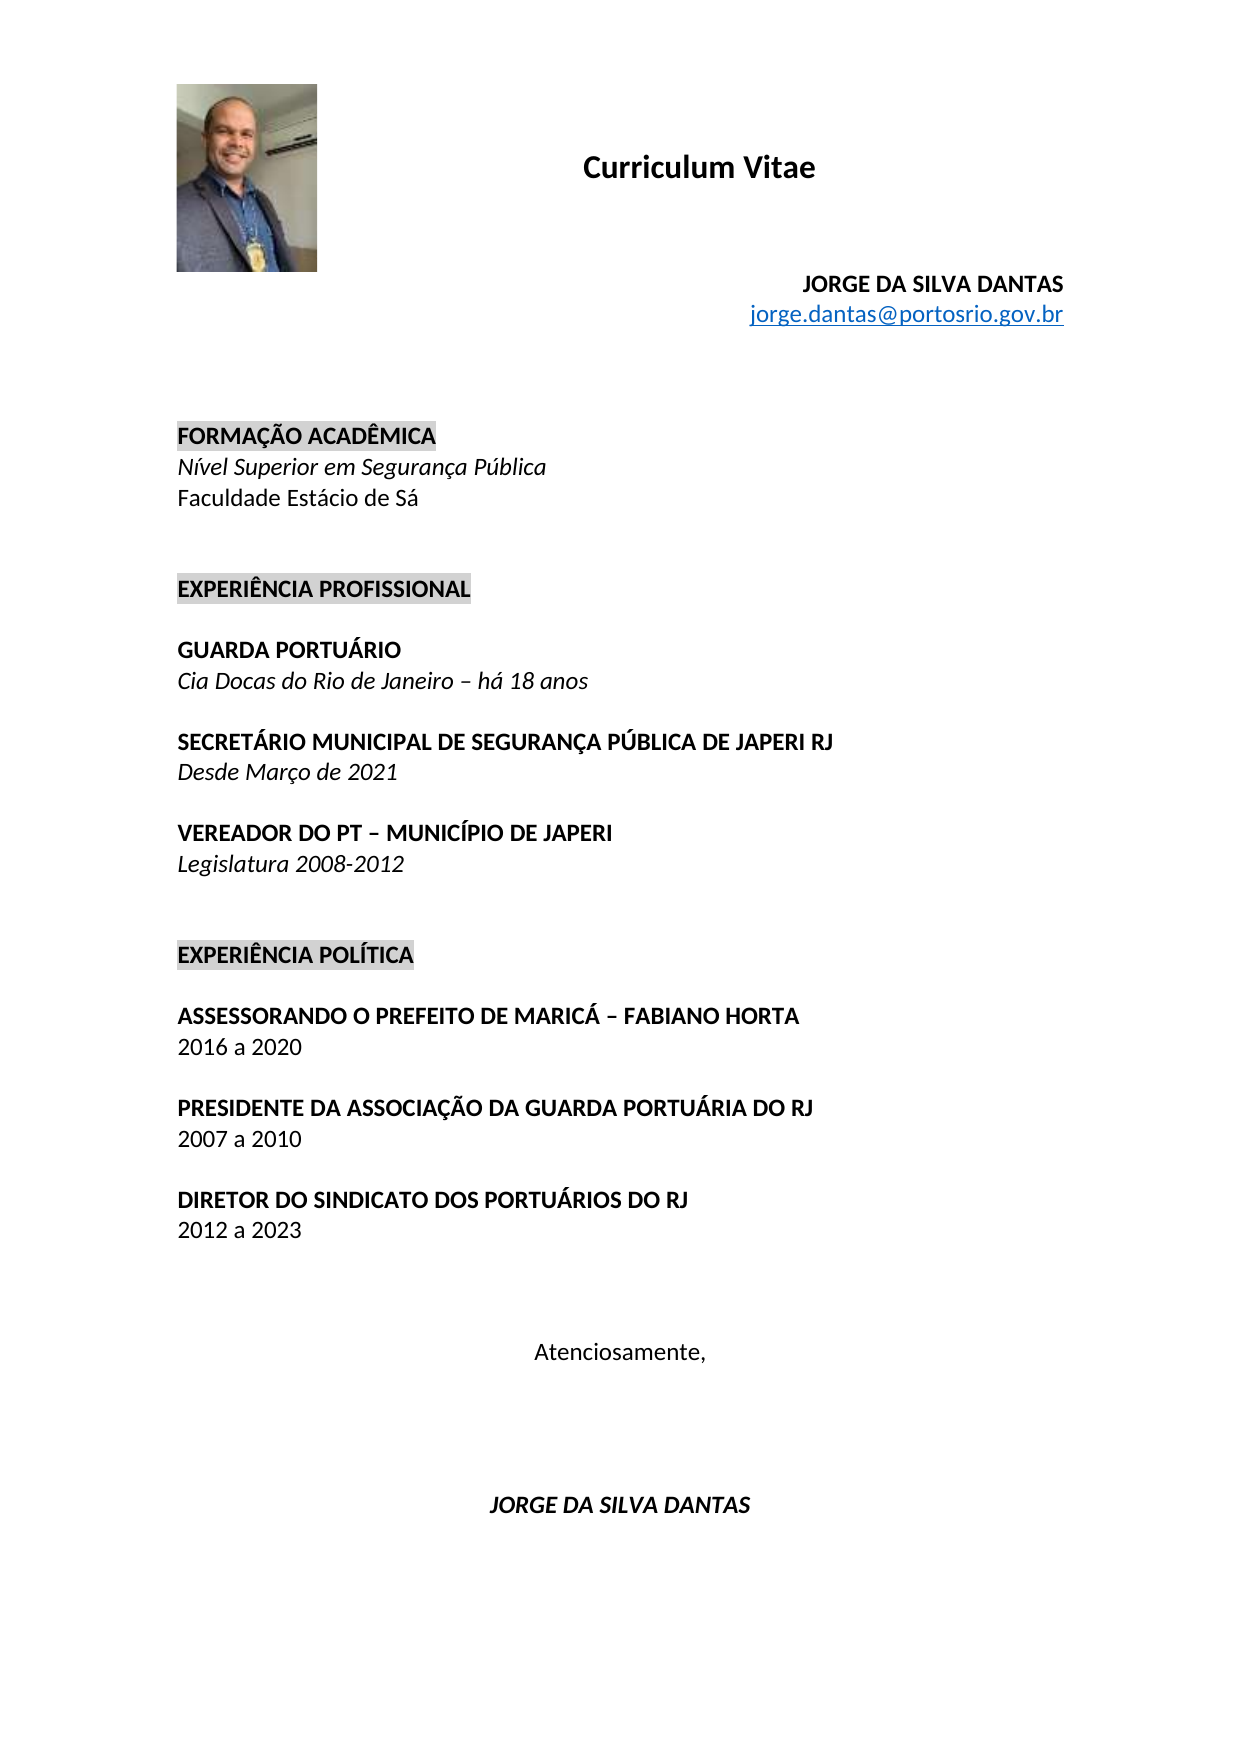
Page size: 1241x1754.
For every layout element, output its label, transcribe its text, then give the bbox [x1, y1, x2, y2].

text EXPERIÊNCIA POLÍTICA [177, 939, 1076, 970]
text Desde Março de 2021 [177, 756, 1076, 787]
text FORMAÇÃO ACADÊMICA [177, 421, 1076, 451]
text JORGE DA SILVA DANTAS [164, 268, 1063, 298]
text GUARDA PORTUÁRIO [177, 634, 1076, 665]
text DIRETOR DO SINDICATO DOS PORTUÁRIOS DO RJ [177, 1184, 1076, 1214]
text VEREADOR DO PT – MUNICÍPIO DE JAPERI [177, 817, 1076, 848]
text SECRETÁRIO MUNICIPAL DE SEGURANÇA PÚBLICA DE JAPERI RJ [177, 726, 1076, 756]
text PRESIDENTE DA ASSOCIAÇÃO DA GUARDA PORTUÁRIA DO RJ [177, 1092, 1076, 1123]
text Cia Docas do Rio de Janeiro – há 18 anos [177, 665, 1076, 695]
text EXPERIÊNCIA PROFISSIONAL [177, 573, 1076, 604]
title Curriculum Vitae [583, 146, 1076, 186]
picture [176, 84, 318, 272]
text ASSESSORANDO O PREFEITO DE MARICÁ – FABIANO HORTA [177, 1001, 1076, 1031]
text Nível Superior em Segurança Pública [177, 451, 1076, 482]
text 2016 a 2020 [177, 1031, 1076, 1062]
text JORGE DA SILVA DANTAS [488, 1489, 752, 1520]
text jorge.dantas@portosrio.gov.br [447, 298, 1063, 329]
text Atenciosamente, [488, 1336, 752, 1367]
text 2007 a 2010 [177, 1123, 1076, 1153]
text Legislatura 2008-2012 [177, 848, 1076, 878]
text 2012 a 2023 [177, 1214, 1076, 1245]
text Faculdade Estácio de Sá [177, 482, 1076, 512]
